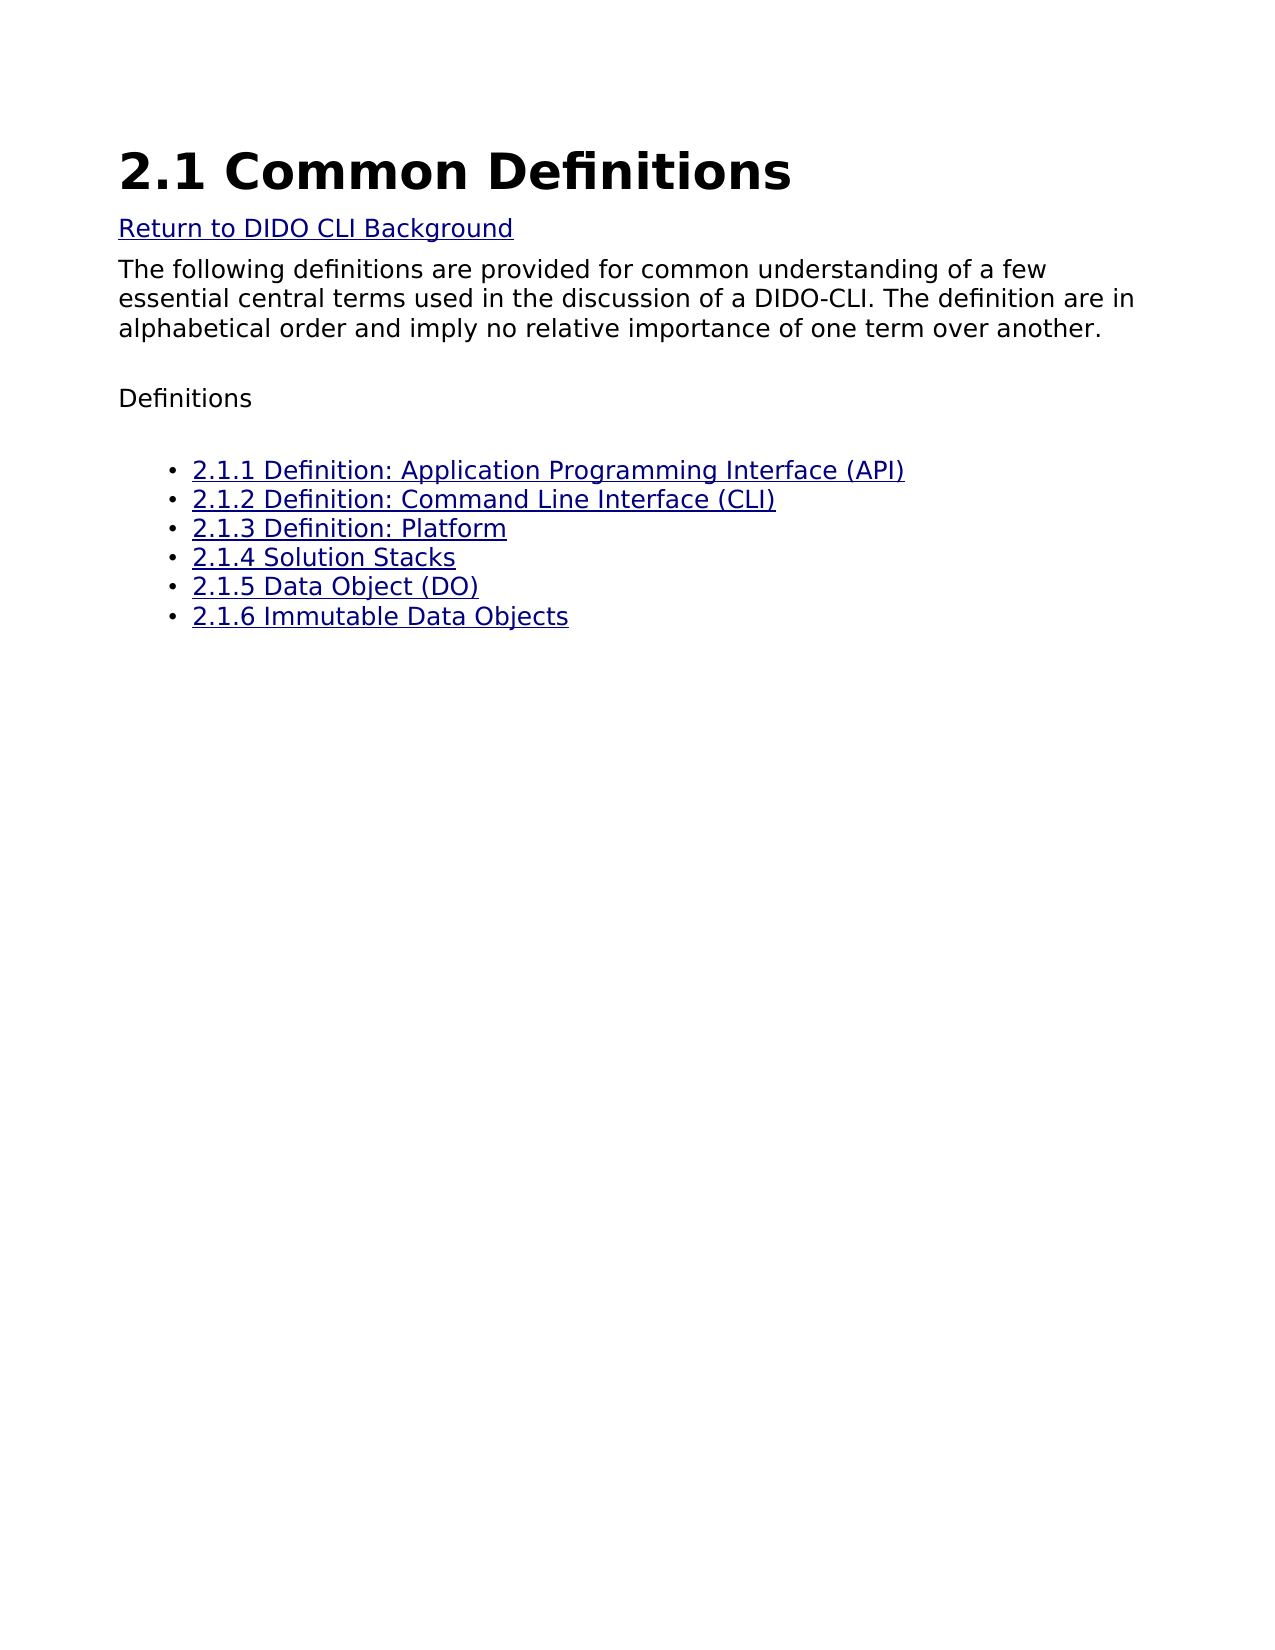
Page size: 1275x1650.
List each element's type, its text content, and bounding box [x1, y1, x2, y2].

text Definitions [118, 356, 1157, 414]
list 2.1.6 Immutable Data Objects [177, 602, 1157, 631]
list 2.1.3 Definition: Platform [177, 514, 1157, 543]
subtitle 2.1 Common Definitions [118, 143, 1157, 201]
text The following definitions are provided for common understanding of a few essential central terms used in the discussion of a DIDO-CLI. The definition are in alphabetical order and imply no relative importance of one term over another. [118, 256, 1157, 343]
list 2.1.4 Solution Stacks [177, 543, 1157, 572]
list 2.1.2 Definition: Command Line Interface (CLI) [177, 485, 1157, 514]
list 2.1.1 Definition: Application Programming Interface (API) [177, 456, 1157, 485]
text Return to DIDO CLI Background [118, 214, 1157, 243]
list 2.1.5 Data Object (DO) [177, 572, 1157, 602]
